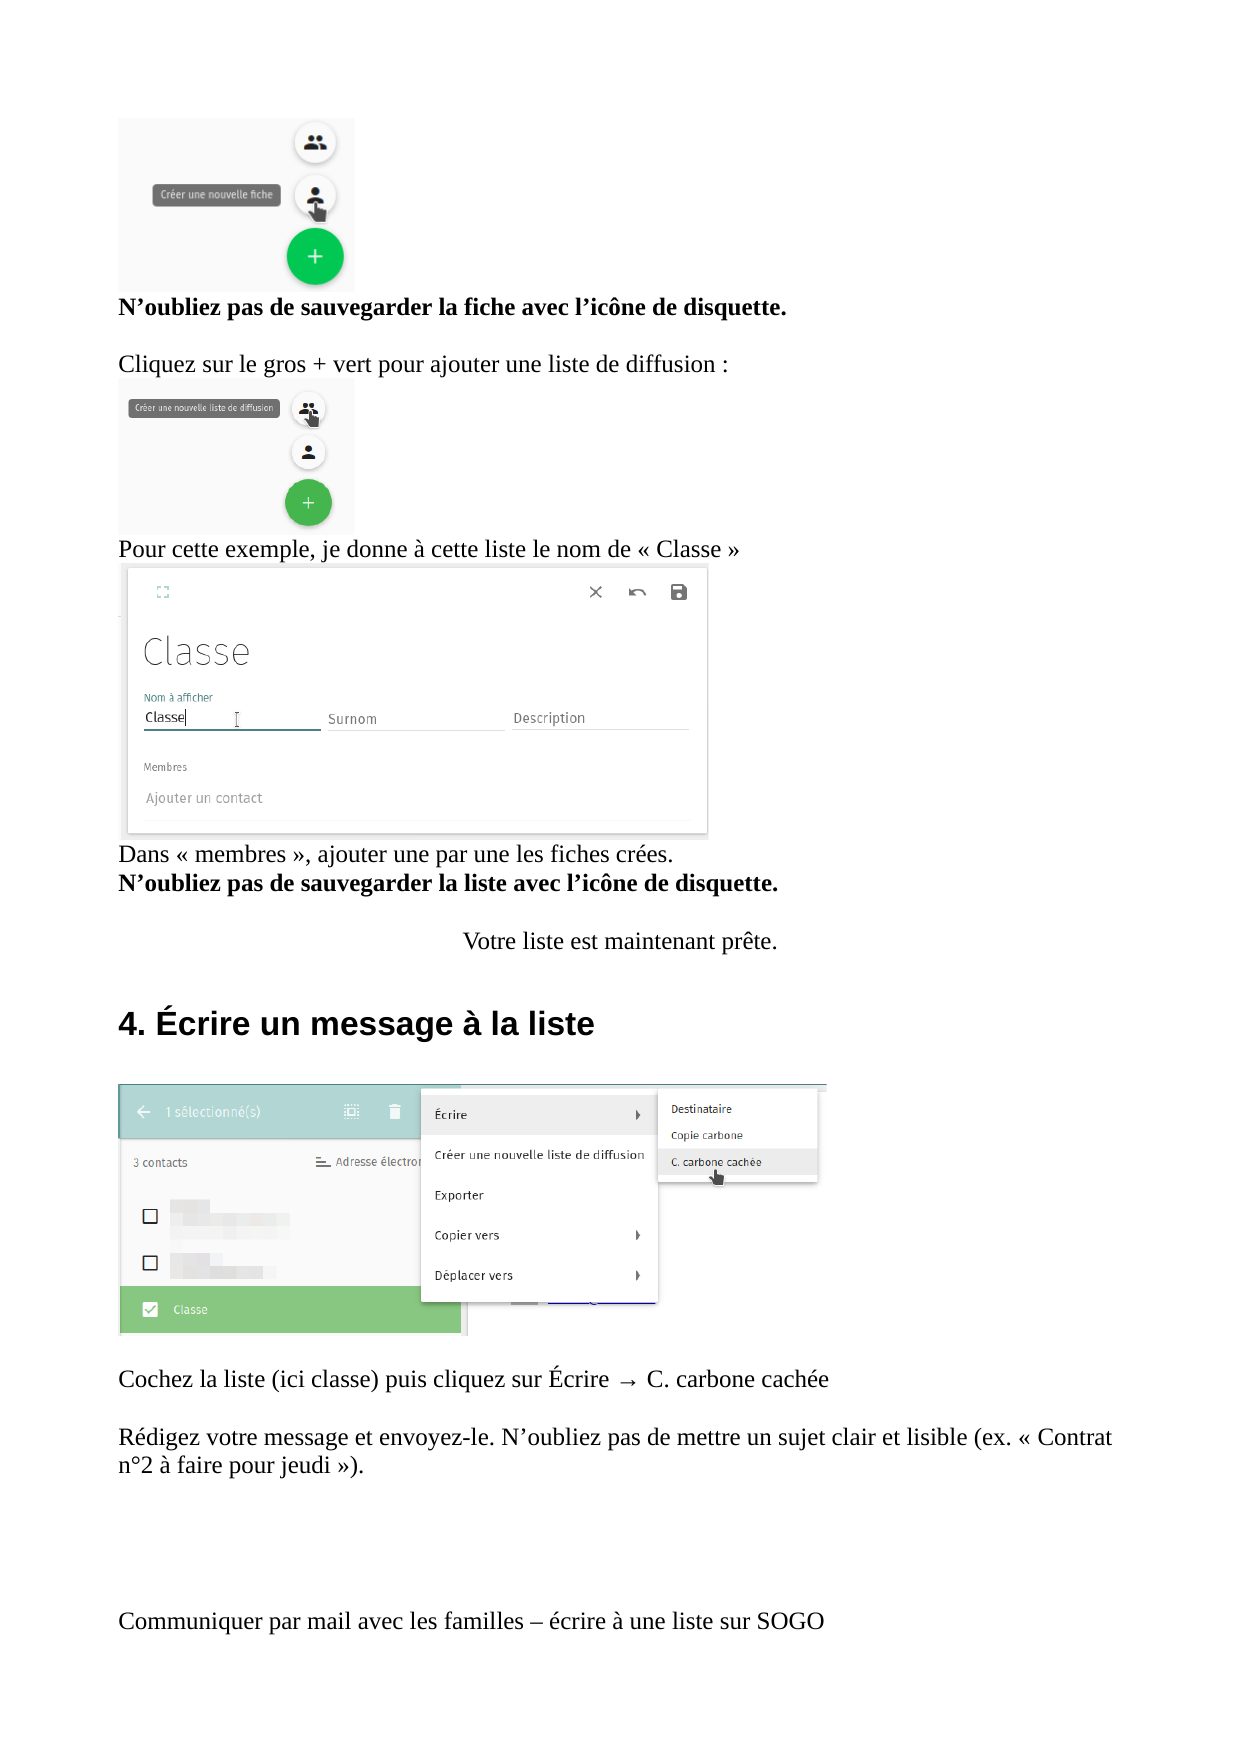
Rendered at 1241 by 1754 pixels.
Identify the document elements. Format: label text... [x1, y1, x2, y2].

text Pour cette exemple, je donne à cette liste le nom de « Classe » [118, 534, 1122, 563]
text Dans « membres », ajouter une par une les fiches crées. [118, 839, 1122, 868]
text Rédigez votre message et envoyez-le. N’oubliez pas de mettre un sujet clair et lisible (ex. « Contrat n°2 à faire pour jeudi »). [118, 1422, 1122, 1479]
text Cochez la liste (ici classe) puis cliquez sur Écrire → C. carbone cachée [118, 1364, 1122, 1393]
picture [118, 118, 355, 292]
text N’oubliez pas de sauvegarder la liste avec l’icône de disquette. [118, 868, 1122, 897]
picture [118, 1084, 827, 1336]
subtitle 4. Écrire un message à la liste [118, 1004, 1122, 1043]
text Cliquez sur le gros + vert pour ajouter une liste de diffusion : [118, 349, 1122, 378]
picture [118, 378, 355, 535]
text N’oubliez pas de sauvegarder la fiche avec l’icône de disquette. [118, 292, 1122, 321]
text Votre liste est maintenant prête. [118, 926, 1122, 954]
picture [118, 563, 709, 840]
